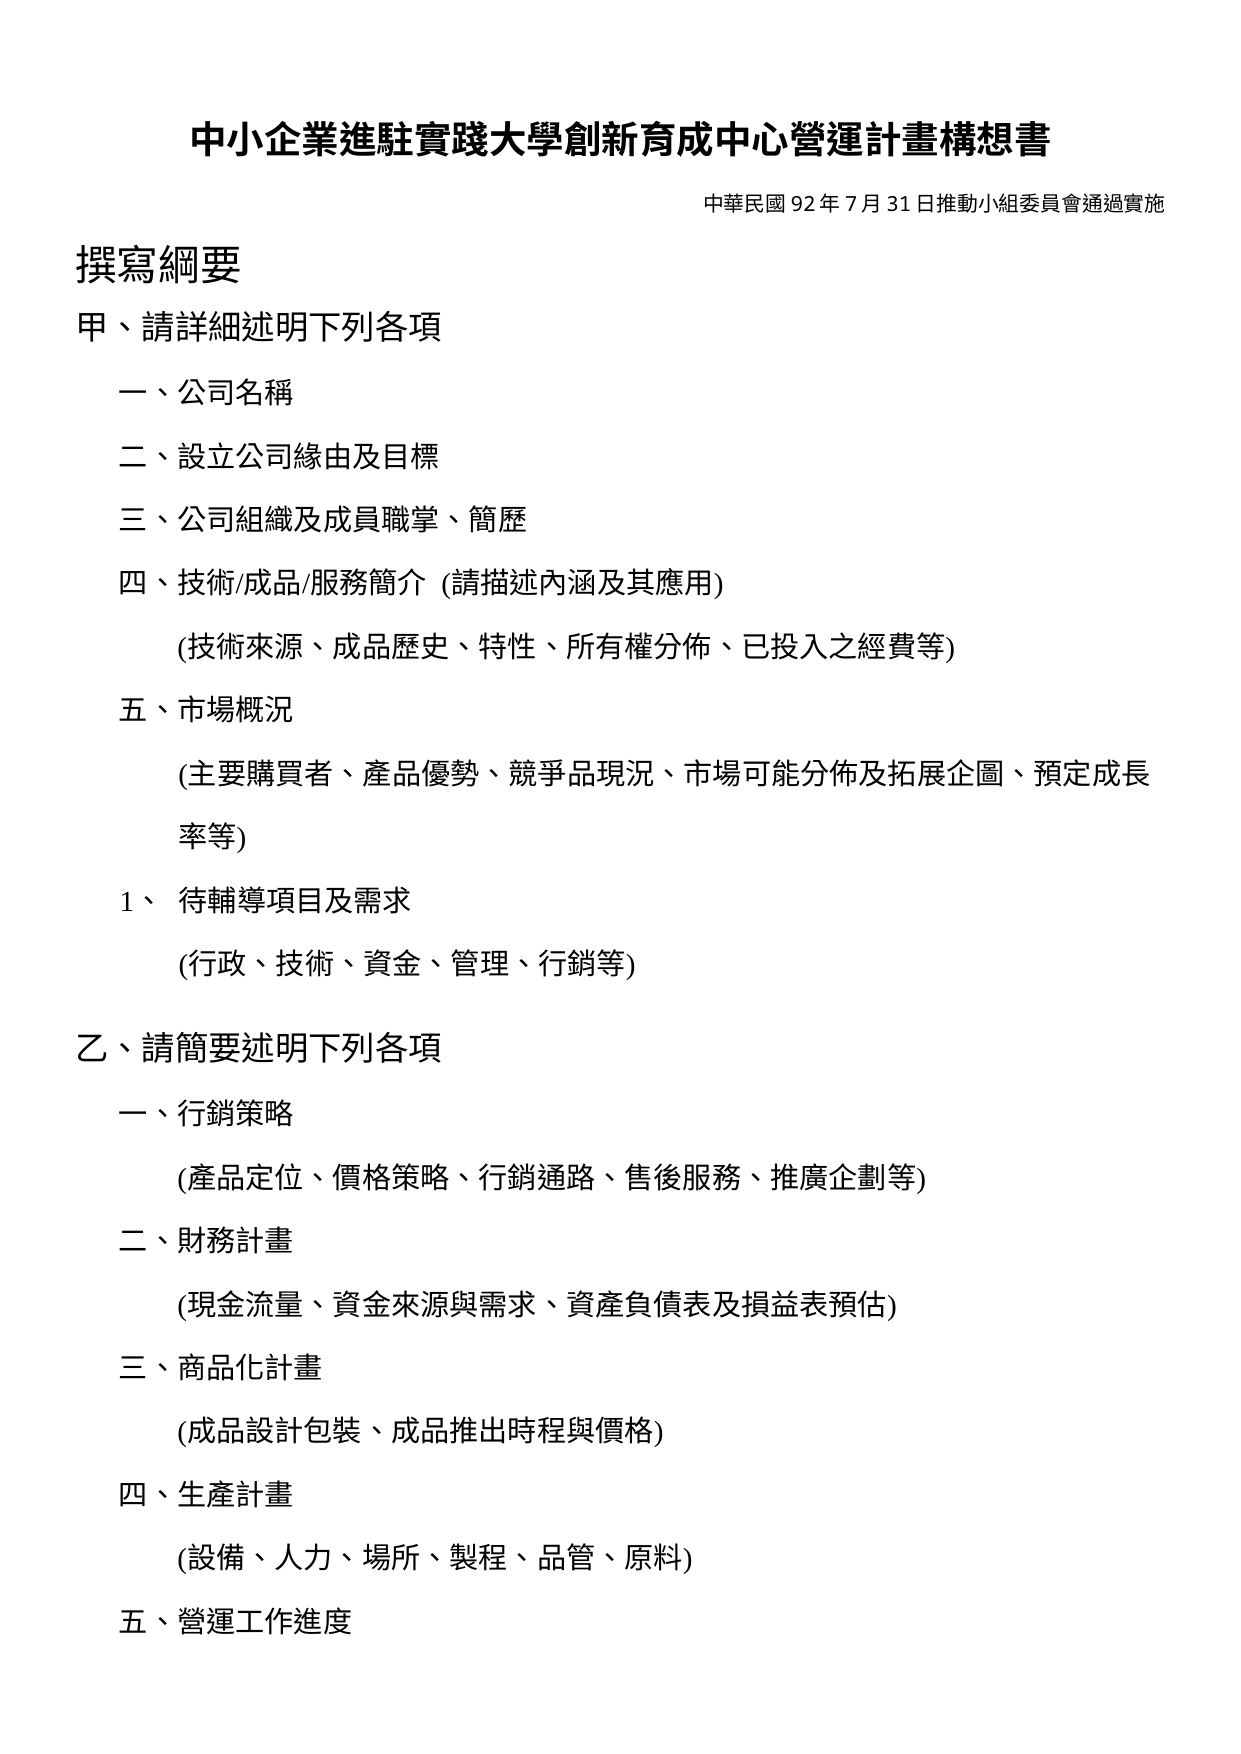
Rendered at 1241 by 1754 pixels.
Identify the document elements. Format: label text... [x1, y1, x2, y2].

text 中華民國92年7月31日推動小組委員會通過實施 [75, 158, 1165, 221]
text (現金流量、資金來源與需求、資產負債表及損益表預估) [75, 1281, 1165, 1323]
text 乙、請簡要述明下列各項 [75, 1004, 1165, 1067]
text 五、市場概況 [75, 687, 1165, 729]
text 甲、請詳細述明下列各項 [75, 283, 1165, 346]
list 待輔導項目及需求 [119, 877, 1165, 919]
text 撰寫綱要 [75, 221, 1165, 283]
text 二、財務計畫 [75, 1218, 1165, 1260]
text 一、公司名稱 [75, 370, 1165, 412]
text (成品設計包裝、成品推出時程與價格) [75, 1408, 1165, 1450]
text 三、公司組織及成員職掌、簡歷 [75, 497, 1165, 539]
text (主要購買者、產品優勢、競爭品現況、市場可能分佈及拓展企圖、預定成長率等) [178, 750, 1165, 856]
text 四、技術/成品/服務簡介 (請描述內涵及其應用) [75, 560, 1165, 602]
text 五、營運工作進度 [75, 1598, 1165, 1641]
text 一、行銷策略 [75, 1091, 1165, 1133]
text (技術來源、成品歷史、特性、所有權分佈、已投入之經費等) [75, 623, 1165, 666]
text (行政、技術、資金、管理、行銷等) [150, 941, 1165, 983]
text 三、商品化計畫 [75, 1344, 1165, 1387]
text 二、設立公司緣由及目標 [75, 433, 1165, 476]
text (設備、人力、場所、製程、品管、原料) [75, 1535, 1165, 1577]
text 中小企業進駐實踐大學創新育成中心營運計畫構想書 [75, 96, 1165, 158]
text 四、生產計畫 [75, 1471, 1165, 1514]
text (產品定位、價格策略、行銷通路、售後服務、推廣企劃等) [75, 1154, 1165, 1196]
